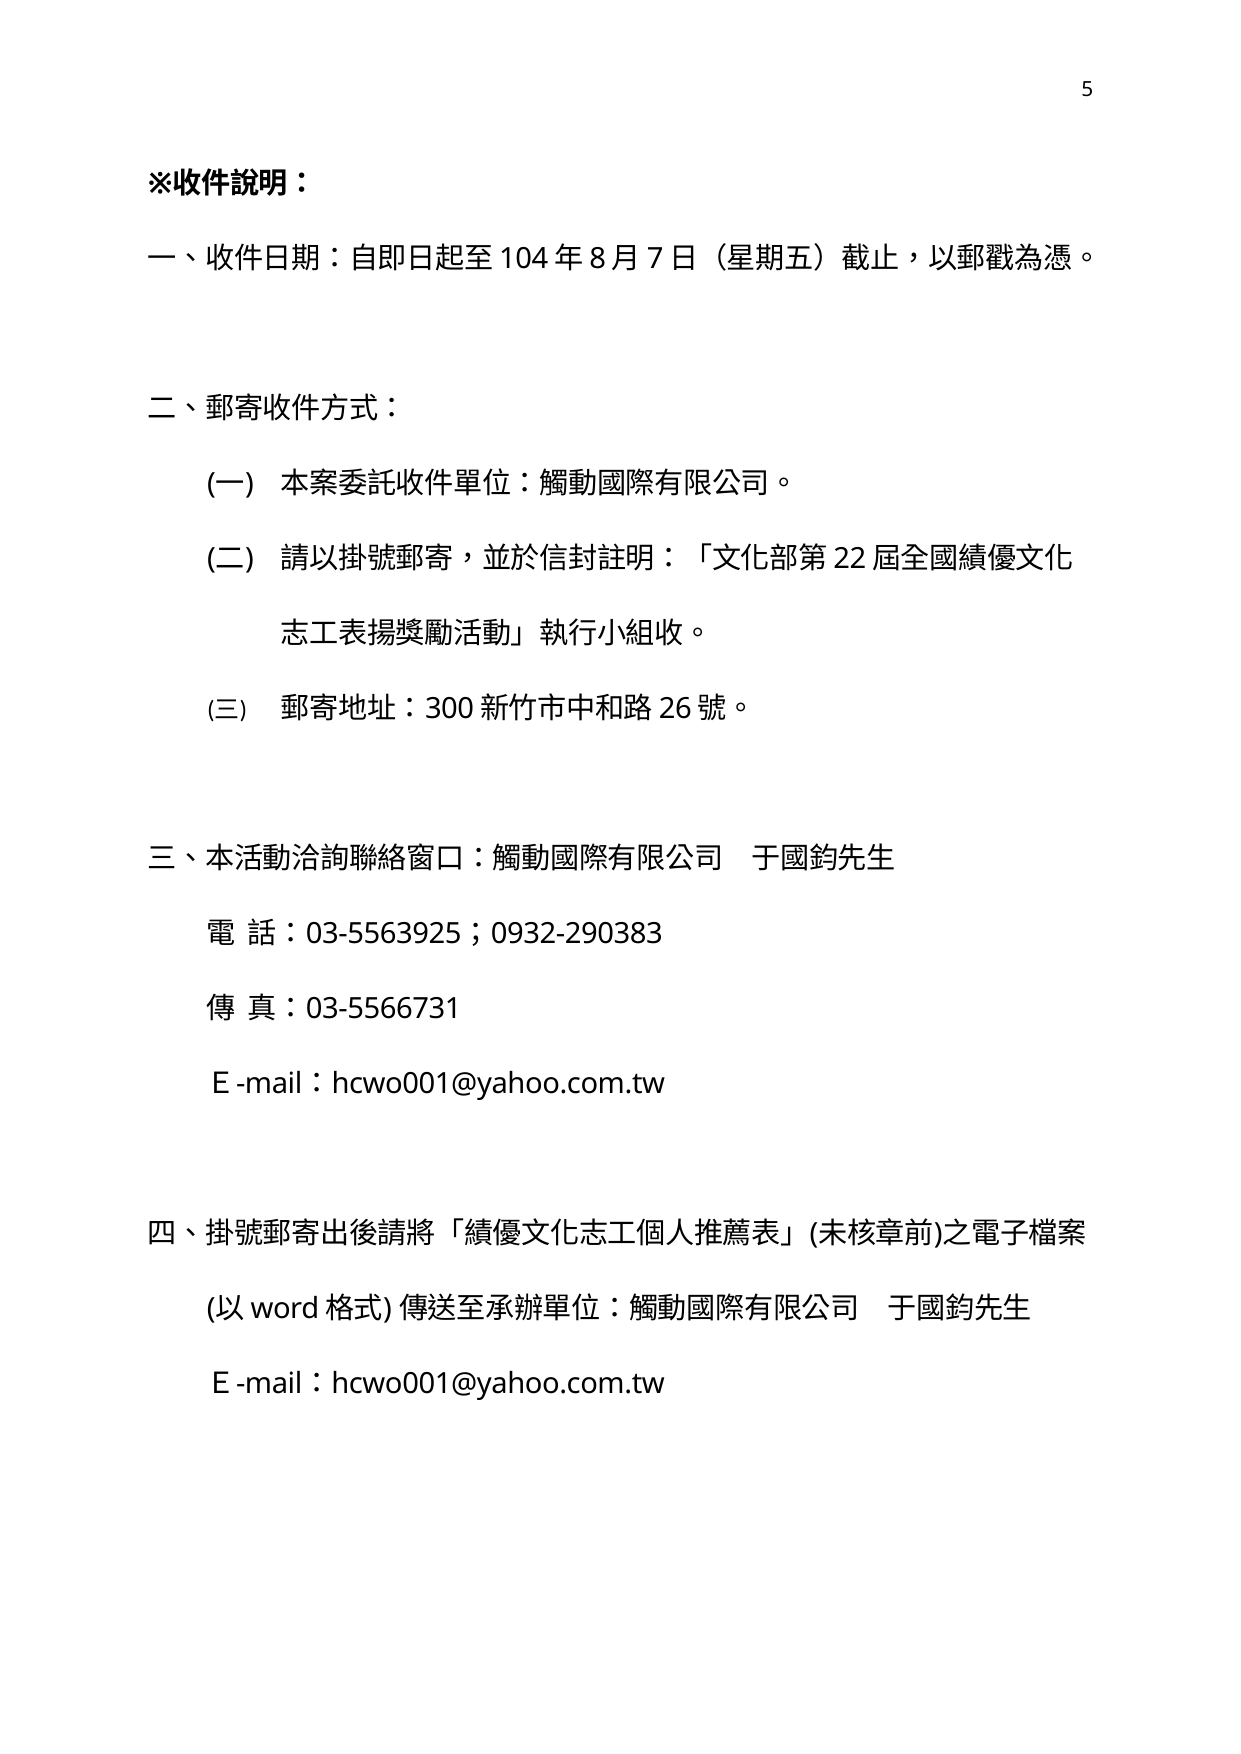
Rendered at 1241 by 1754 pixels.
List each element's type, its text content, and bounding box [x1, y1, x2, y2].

text 四、掛號郵寄出後請將「績優文化志工個人推薦表」(未核章前)之電子檔案(以word格式) 傳送至承辦單位：觸動國際有限公司 于國鈞先生 [148, 1187, 1093, 1337]
text 一、收件日期：自即日起至104年8月7日（星期五）截止，以郵戳為憑。 [148, 212, 1093, 287]
text ※收件說明： [148, 137, 1093, 212]
text Ｅ-mail：hcwo001@yahoo.com.tw [148, 1037, 1093, 1112]
list 本案委託收件單位：觸動國際有限公司。 [207, 437, 1093, 512]
list 郵寄地址：300新竹市中和路26號。 [207, 662, 1093, 737]
text 電 話：03-5563925；0932-290383 [148, 887, 1093, 962]
text 二、郵寄收件方式： [148, 362, 1093, 437]
list 請以掛號郵寄，並於信封註明：「文化部第22屆全國績優文化志工表揚獎勵活動」執行小組收。 [207, 512, 1093, 662]
text 傳 真：03-5566731 [148, 962, 1093, 1037]
text Ｅ-mail：hcwo001@yahoo.com.tw [206, 1337, 1093, 1412]
text 三、本活動洽詢聯絡窗口：觸動國際有限公司 于國鈞先生 [148, 812, 1093, 887]
